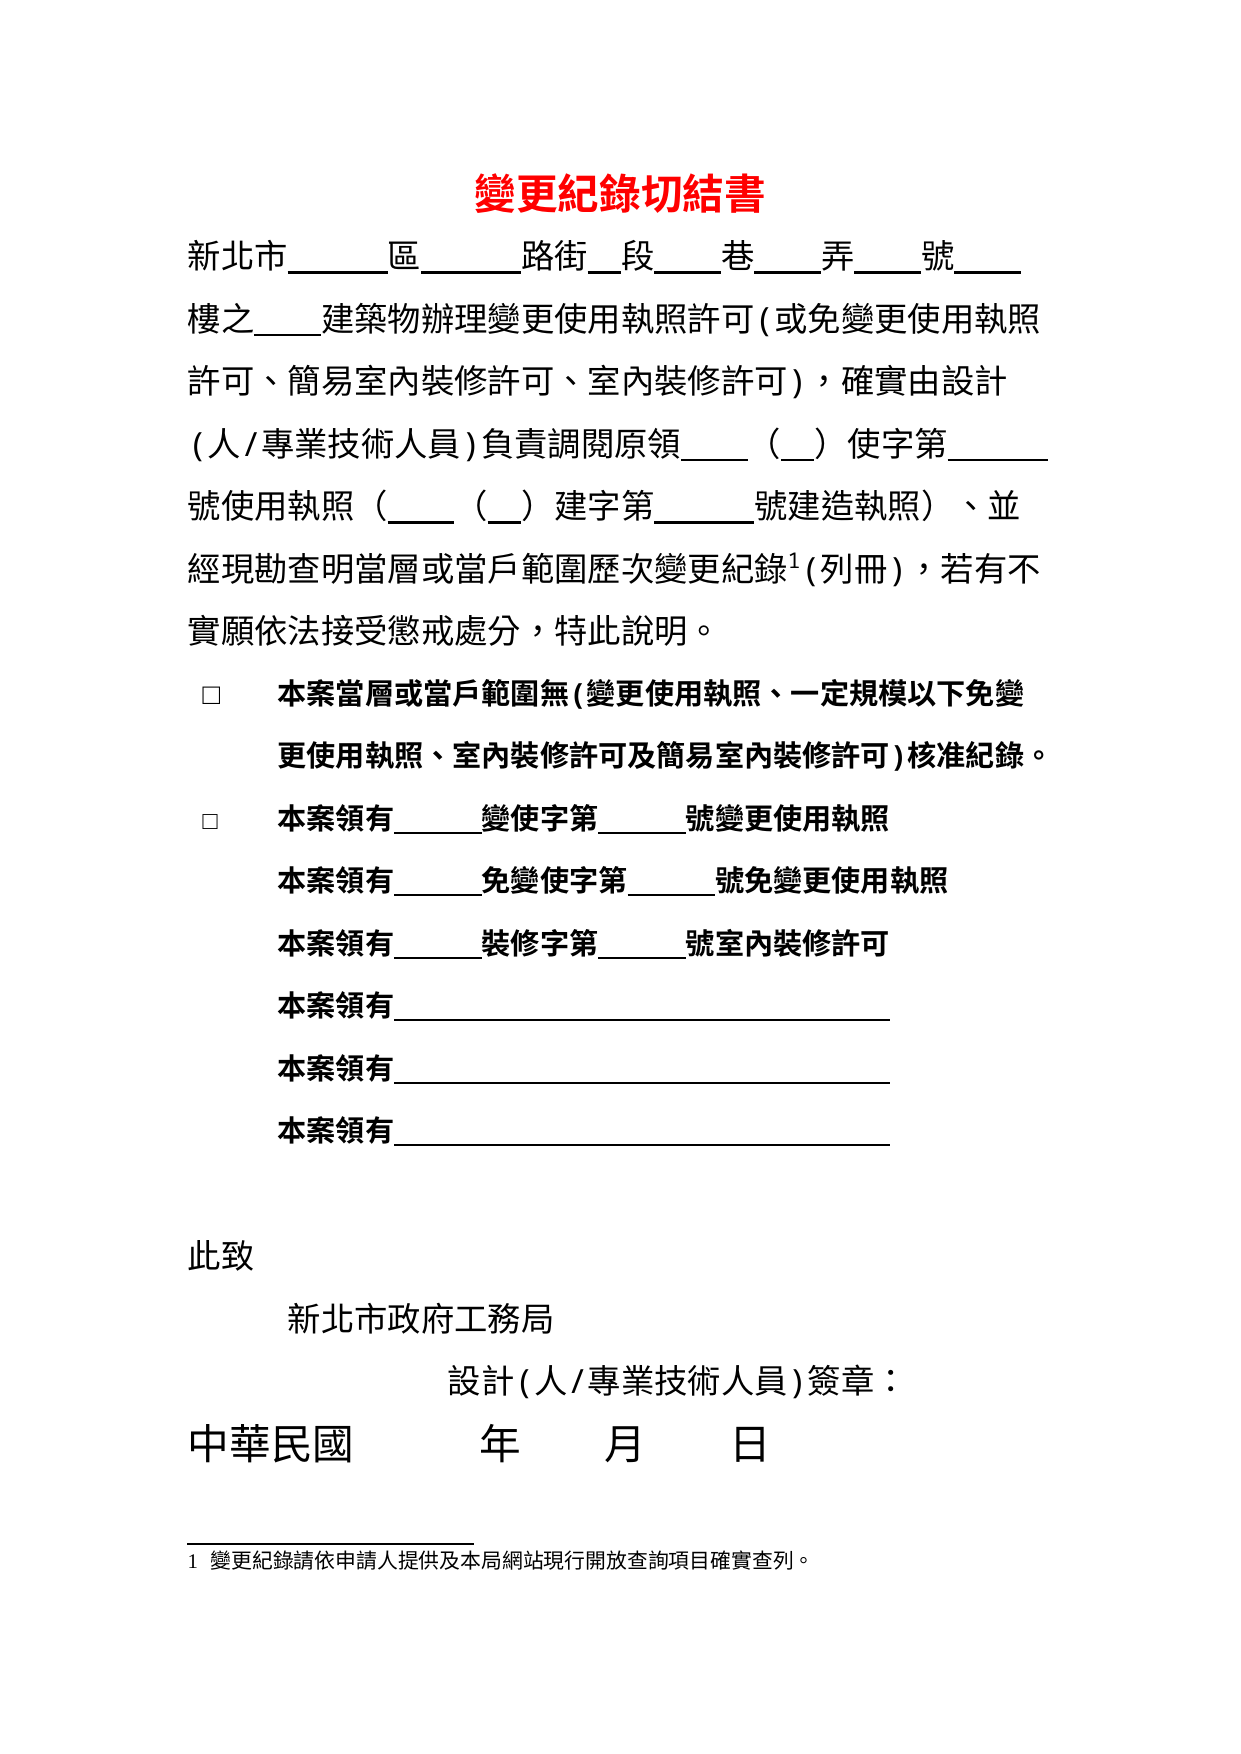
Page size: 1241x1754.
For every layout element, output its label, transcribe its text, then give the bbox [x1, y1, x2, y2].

text 設計(人/專業技術人員)簽章： [187, 1337, 1053, 1400]
text 新北市 區 路街 段 巷 弄 號 樓之 建築物辦理變更使用執照許可(或免變更使用執照許可、簡易室內裝修許可、室內裝修許可)，確實由設計(人/專業技術人員)負責調閱原領 （ ）使字第 號使用執照（ （ ）建字第 號建造執照）、並經現勘查明當層或當戶範圍歷次變更紀錄(列冊)，若有不實願依法接受懲戒處分，特此說明。 [187, 212, 1053, 650]
list 本案領有 變使字第 號變更使用執照 [202, 775, 1053, 837]
text 本案領有 [277, 962, 1053, 1025]
text 本案領有 裝修字第 號室內裝修許可 [277, 900, 1053, 962]
text 本案領有 免變使字第 號免變更使用執照 [277, 837, 1053, 900]
text 本案領有 [277, 1087, 1053, 1150]
text 變更紀錄請依申請人提供及本局網站現行開放查詢項目確實查列。 [187, 1544, 1053, 1574]
text 新北市政府工務局 [187, 1275, 1053, 1337]
text 變更紀錄切結書 [187, 150, 1053, 212]
text 中華民國 年 月 日 [187, 1400, 1053, 1462]
text 本案領有 [277, 1025, 1053, 1087]
text 此致 [187, 1212, 1053, 1275]
list 本案當層或當戶範圍無(變更使用執照、一定規模以下免變更使用執照、室內裝修許可及簡易室內裝修許可)核准紀錄。 [202, 650, 1053, 775]
